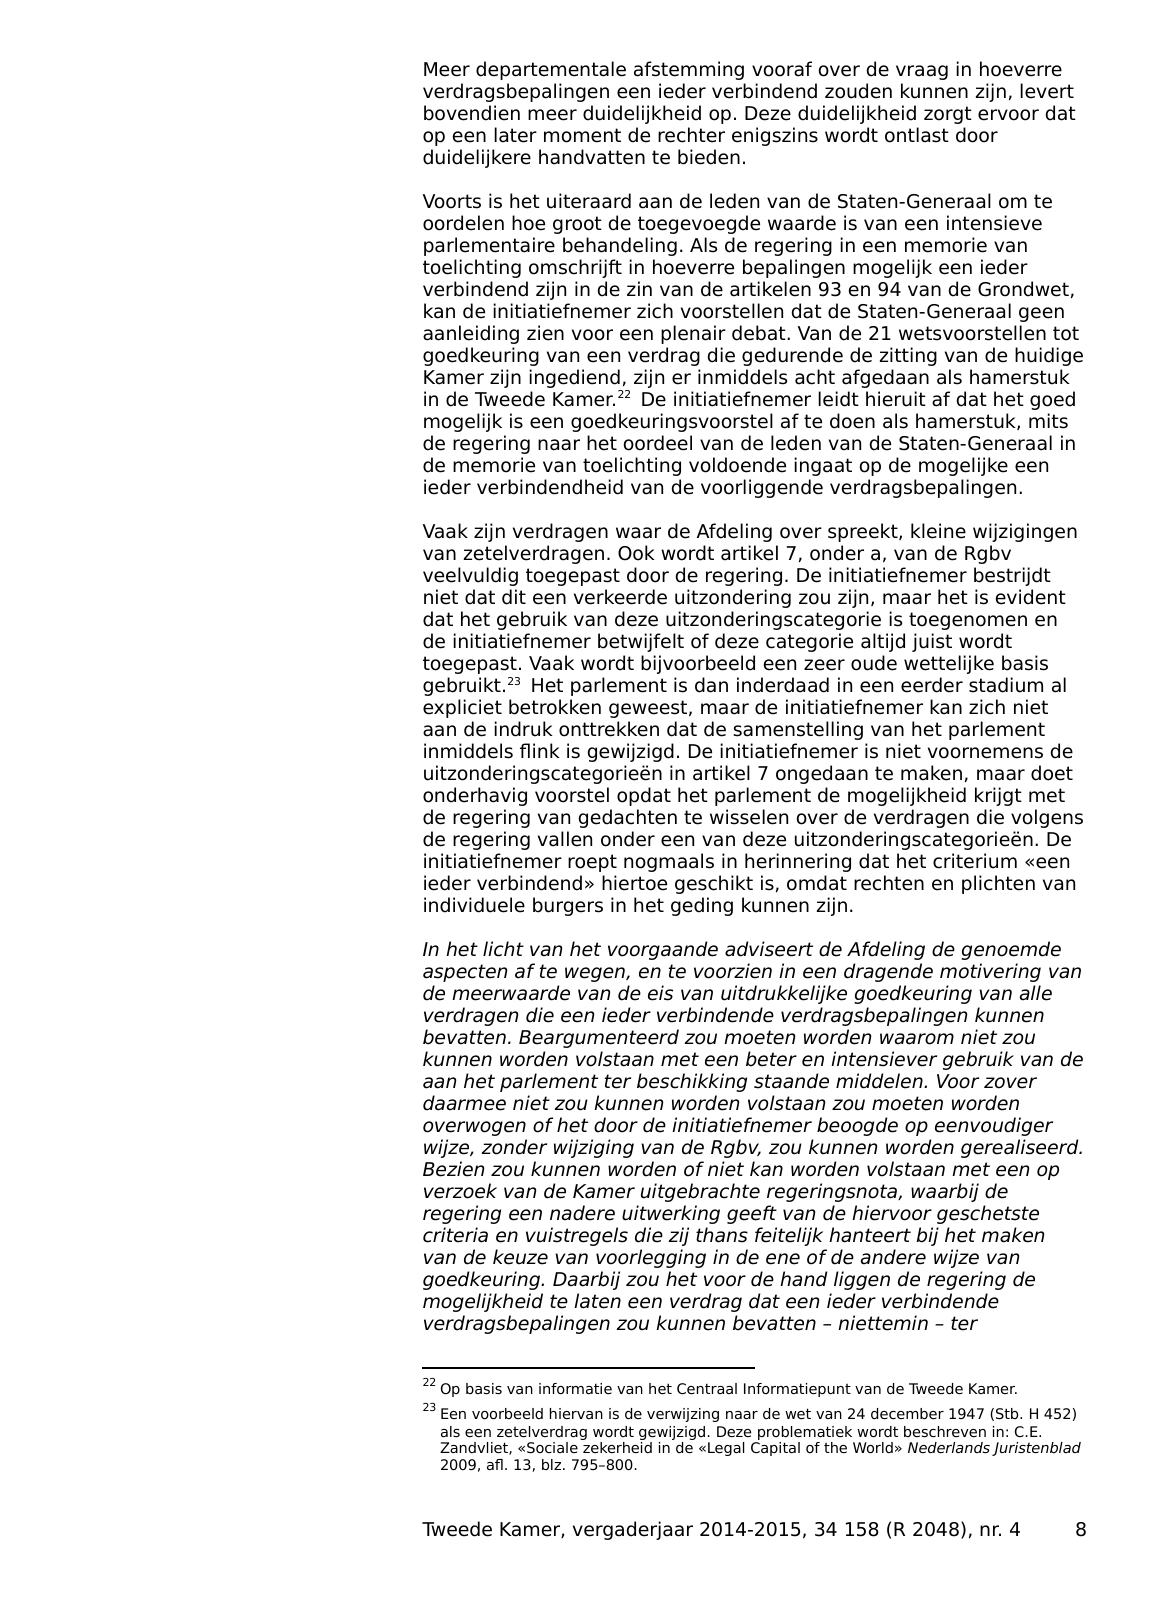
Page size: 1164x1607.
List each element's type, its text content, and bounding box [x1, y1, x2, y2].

text Een voorbeeld hiervan is de verwijzing naar de wet van 24 december 1947 (Stb. H 452) als een zetelverdrag wordt gewijzigd. Deze problematiek wordt beschreven in: C.E. Zandvliet, «Sociale zekerheid in de «Legal Capital of the World» Nederlands Juristenblad 2009, afl. 13, blz. 795–800. [422, 1402, 1087, 1474]
text In het licht van het voorgaande adviseert de Afdeling de genoemde aspecten af te wegen, en te voorzien in een dragende motivering van de meerwaarde van de eis van uitdrukkelijke goedkeuring van alle verdragen die een ieder verbindende verdragsbepalingen kunnen bevatten. Beargumenteerd zou moeten worden waarom niet zou kunnen worden volstaan met een beter en intensiever gebruik van de aan het parlement ter beschikking staande middelen. Voor zover daarmee niet zou kunnen worden volstaan zou moeten worden overwogen of het door de initiatiefnemer beoogde op eenvoudiger wijze, zonder wijziging van de Rgbv, zou kunnen worden gerealiseerd. Bezien zou kunnen worden of niet kan worden volstaan met een op verzoek van de Kamer uitgebrachte regeringsnota, waarbij de regering een nadere uitwerking geeft van de hiervoor geschetste criteria en vuistregels die zij thans feitelijk hanteert bij het maken van de keuze van voorlegging in de ene of de andere wijze van goedkeuring. Daarbij zou het voor de hand liggen de regering de mogelijkheid te laten een verdrag dat een ieder verbindende verdragsbepalingen zou kunnen bevatten – niettemin – ter [422, 939, 1087, 1334]
text Meer departementale afstemming vooraf over de vraag in hoeverre verdragsbepalingen een ieder verbindend zouden kunnen zijn, levert bovendien meer duidelijkheid op. Deze duidelijkheid zorgt ervoor dat op een later moment de rechter enigszins wordt ontlast door duidelijkere handvatten te bieden. [422, 59, 1087, 169]
text Vaak zijn verdragen waar de Afdeling over spreekt, kleine wijzigingen van zetelverdragen. Ook wordt artikel 7, onder a, van de Rgbv veelvuldig toegepast door de regering. De initiatiefnemer bestrijdt niet dat dit een verkeerde uitzondering zou zijn, maar het is evident dat het gebruik van deze uitzonderingscategorie is toegenomen en de initiatiefnemer betwijfelt of deze categorie altijd juist wordt toegepast. Vaak wordt bijvoorbeeld een zeer oude wettelijke basis gebruikt. Het parlement is dan inderdaad in een eerder stadium al expliciet betrokken geweest, maar de initiatiefnemer kan zich niet aan de indruk onttrekken dat de samenstelling van het parlement inmiddels flink is gewijzigd. De initiatiefnemer is niet voornemens de uitzonderingscategorieën in artikel 7 ongedaan te maken, maar doet onderhavig voorstel opdat het parlement de mogelijkheid krijgt met de regering van gedachten te wisselen over de verdragen die volgens de regering vallen onder een van deze uitzonderingscategorieën. De initiatiefnemer roept nogmaals in herinnering dat het criterium «een ieder verbindend» hiertoe geschikt is, omdat rechten en plichten van individuele burgers in het geding kunnen zijn. [422, 521, 1087, 917]
text Voorts is het uiteraard aan de leden van de Staten-Generaal om te oordelen hoe groot de toegevoegde waarde is van een intensieve parlementaire behandeling. Als de regering in een memorie van toelichting omschrijft in hoeverre bepalingen mogelijk een ieder verbindend zijn in de zin van de artikelen 93 en 94 van de Grondwet, kan de initiatiefnemer zich voorstellen dat de Staten-Generaal geen aanleiding zien voor een plenair debat. Van de 21 wetsvoorstellen tot goedkeuring van een verdrag die gedurende de zitting van de huidige Kamer zijn ingediend, zijn er inmiddels acht afgedaan als hamerstuk in de Tweede Kamer. De initiatiefnemer leidt hieruit af dat het goed mogelijk is een goedkeuringsvoorstel af te doen als hamerstuk, mits de regering naar het oordeel van de leden van de Staten-Generaal in de memorie van toelichting voldoende ingaat op de mogelijke een ieder verbindendheid van de voorliggende verdragsbepalingen. [422, 191, 1087, 499]
text Op basis van informatie van het Centraal Informatiepunt van de Tweede Kamer. [422, 1377, 1087, 1399]
